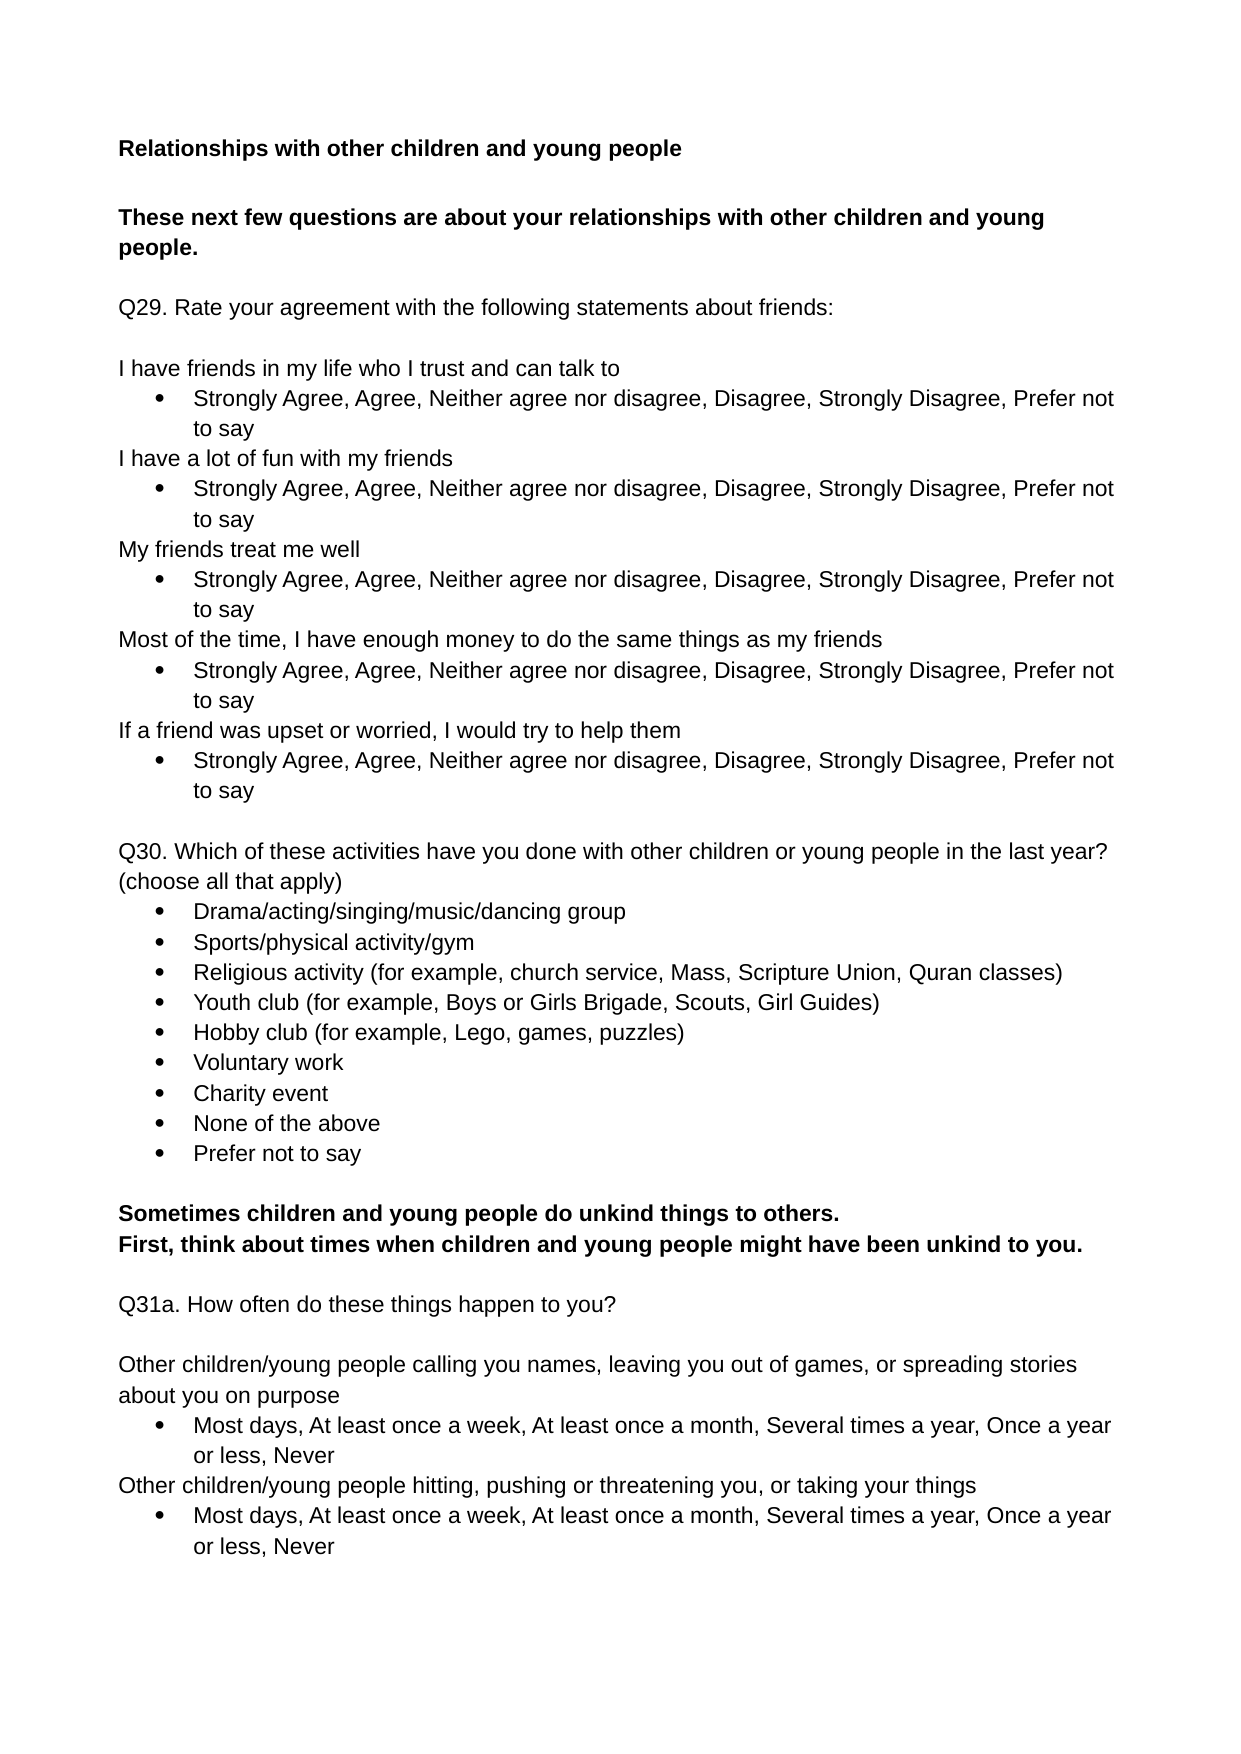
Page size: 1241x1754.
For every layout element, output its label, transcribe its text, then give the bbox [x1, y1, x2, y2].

text These next few questions are about your relationships with other children and young people. [118, 203, 1122, 260]
text First, think about times when children and young people might have been unkind to you. [118, 1231, 1122, 1257]
list Strongly Agree, Agree, Neither agree nor disagree, Disagree, Strongly Disagree, Prefer not to say [156, 747, 1122, 804]
list Most days, At least once a week, At least once a month, Several times a year, Once a year or less, Never [156, 1412, 1122, 1468]
text I have friends in my life who I trust and can talk to [118, 354, 1122, 381]
text Q30. Which of these activities have you done with other children or young people in the last year? (choose all that apply) [118, 838, 1122, 894]
list Hobby club (for example, Lego, games, puzzles) [156, 1019, 1122, 1046]
list Drama/acting/singing/music/dancing group [156, 898, 1122, 925]
text Other children/young people hitting, pushing or threatening you, or taking your things [118, 1472, 1122, 1499]
list Strongly Agree, Agree, Neither agree nor disagree, Disagree, Strongly Disagree, Prefer not to say [156, 566, 1122, 623]
list Most days, At least once a week, At least once a month, Several times a year, Once a year or less, Never [156, 1502, 1122, 1559]
list Charity event [156, 1079, 1122, 1106]
text Q31a. How often do these things happen to you? [118, 1291, 1122, 1317]
list Youth club (for example, Boys or Girls Brigade, Scouts, Girl Guides) [156, 989, 1122, 1015]
list Prefer not to say [156, 1140, 1122, 1166]
text Most of the time, I have enough money to do the same things as my friends [118, 626, 1122, 653]
text Q29. Rate your agreement with the following statements about friends: [118, 294, 1122, 321]
list Strongly Agree, Agree, Neither agree nor disagree, Disagree, Strongly Disagree, Prefer not to say [156, 385, 1122, 441]
list None of the above [156, 1110, 1122, 1136]
subtitle Relationships with other children and young people [118, 135, 1122, 161]
text Sometimes children and young people do unkind things to others. [118, 1200, 1122, 1227]
text I have a lot of fun with my friends [118, 445, 1122, 472]
list Religious activity (for example, church service, Mass, Scripture Union, Quran classes) [156, 959, 1122, 985]
list Strongly Agree, Agree, Neither agree nor disagree, Disagree, Strongly Disagree, Prefer not to say [156, 475, 1122, 532]
text My friends treat me well [118, 536, 1122, 562]
list Voluntary work [156, 1049, 1122, 1076]
list Strongly Agree, Agree, Neither agree nor disagree, Disagree, Strongly Disagree, Prefer not to say [156, 657, 1122, 713]
text If a friend was upset or worried, I would try to help them [118, 717, 1122, 743]
list Sports/physical activity/gym [156, 928, 1122, 955]
text Other children/young people calling you names, leaving you out of games, or spreading stories about you on purpose [118, 1351, 1122, 1408]
